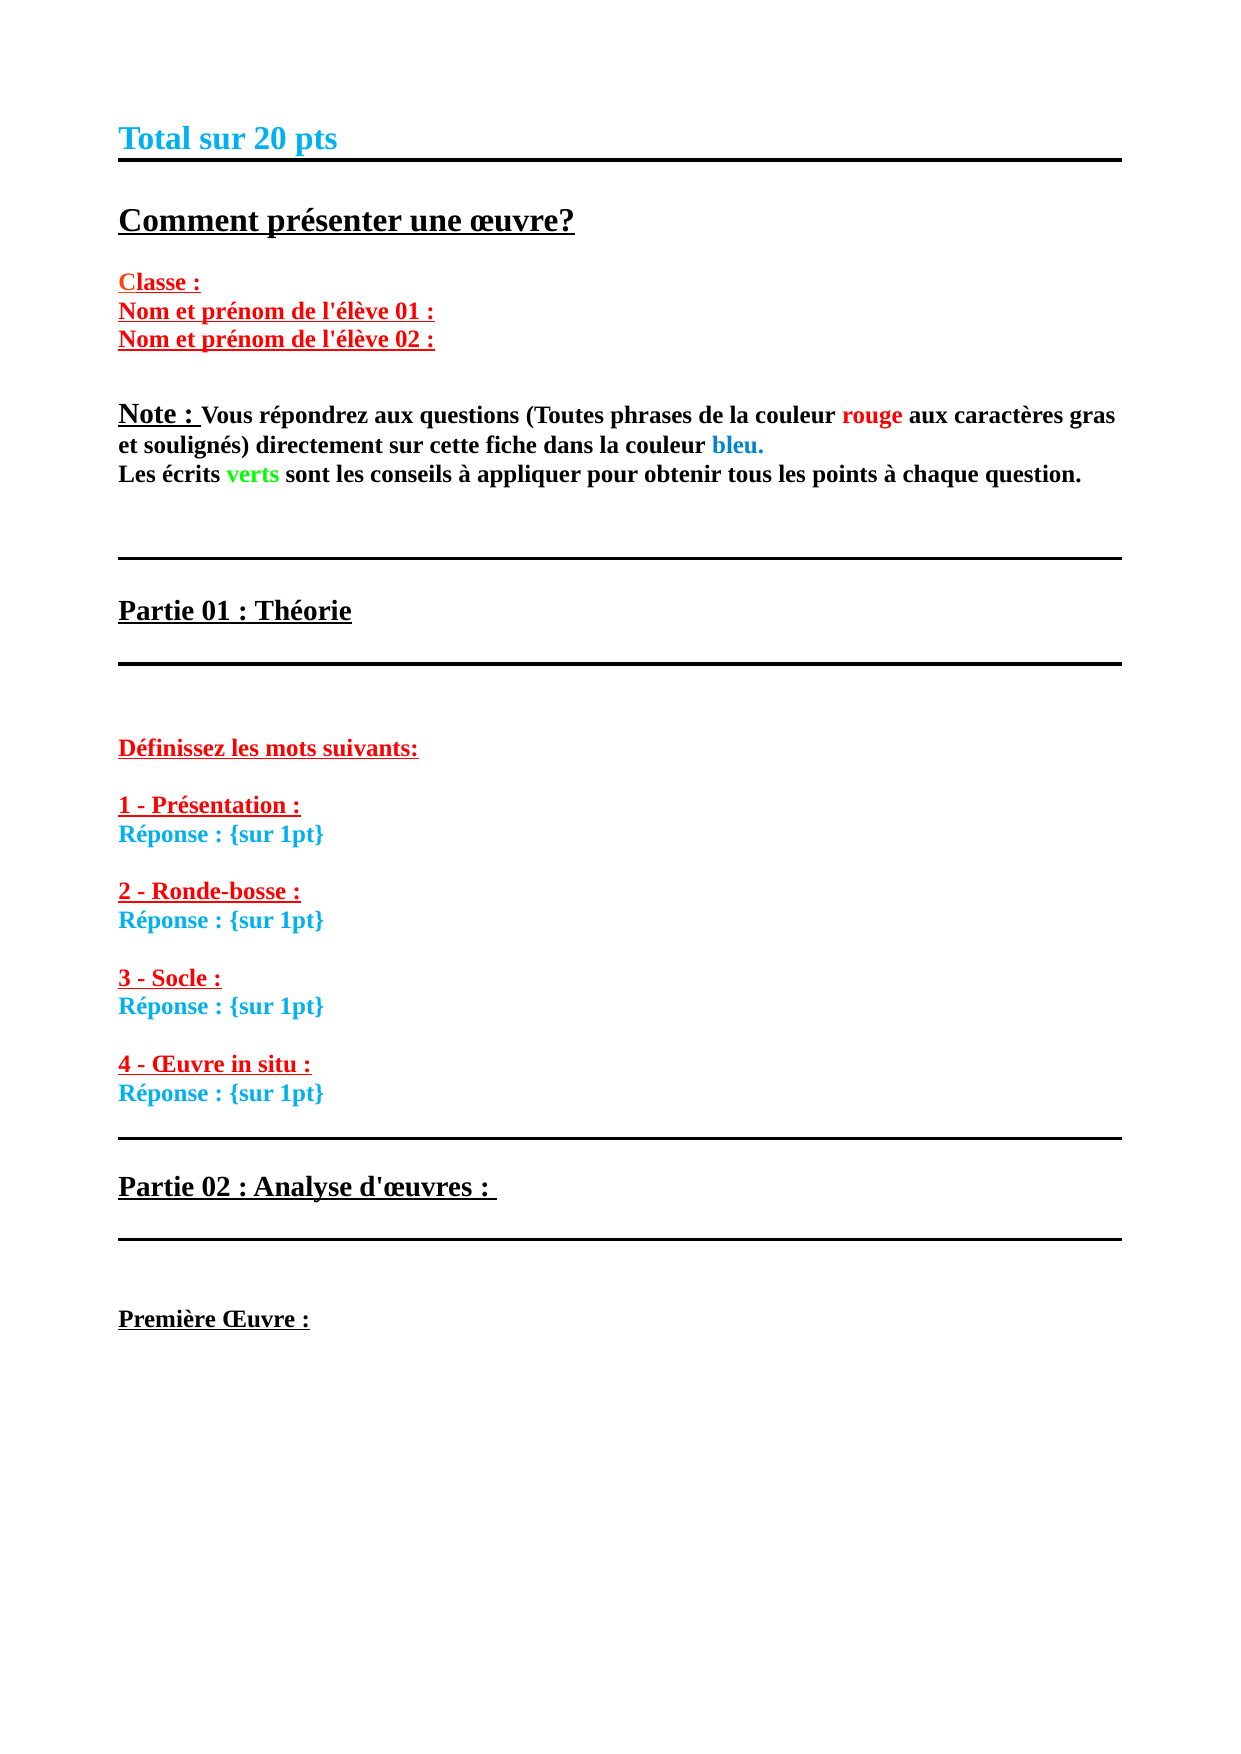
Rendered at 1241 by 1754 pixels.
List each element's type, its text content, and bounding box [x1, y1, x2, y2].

text Note : Vous répondrez aux questions (Toutes phrases de la couleur rouge aux caractères gras et soulignés) directement sur cette fiche dans la couleur bleu. [118, 396, 1122, 459]
text Total sur 20 pts [118, 118, 1122, 158]
text Réponse : {sur 1pt} [118, 991, 1122, 1020]
text Définissez les mots suivants: [118, 733, 1122, 761]
text Nom et prénom de l'élève 02 : [118, 324, 1122, 353]
text Partie 02 : Analyse d'œuvres : [118, 1169, 1122, 1203]
text Première Œuvre : [118, 1304, 1122, 1332]
text Réponse : {sur 1pt} [118, 819, 1122, 848]
text Classe : [118, 267, 1122, 296]
text 2 - Ronde-bosse : [118, 876, 1122, 905]
text Réponse : {sur 1pt} [118, 1078, 1122, 1106]
text Les écrits verts sont les conseils à appliquer pour obtenir tous les points à chaque question. [118, 459, 1122, 487]
text Partie 01 : Théorie [118, 593, 1122, 627]
text Comment présenter une œuvre? [118, 200, 1122, 238]
text Réponse : {sur 1pt} [118, 905, 1122, 934]
text 1 - Présentation : [118, 790, 1122, 819]
text 4 - Œuvre in situ : [118, 1049, 1122, 1078]
text Nom et prénom de l'élève 01 : [118, 296, 1122, 324]
text 3 - Socle : [118, 963, 1122, 991]
